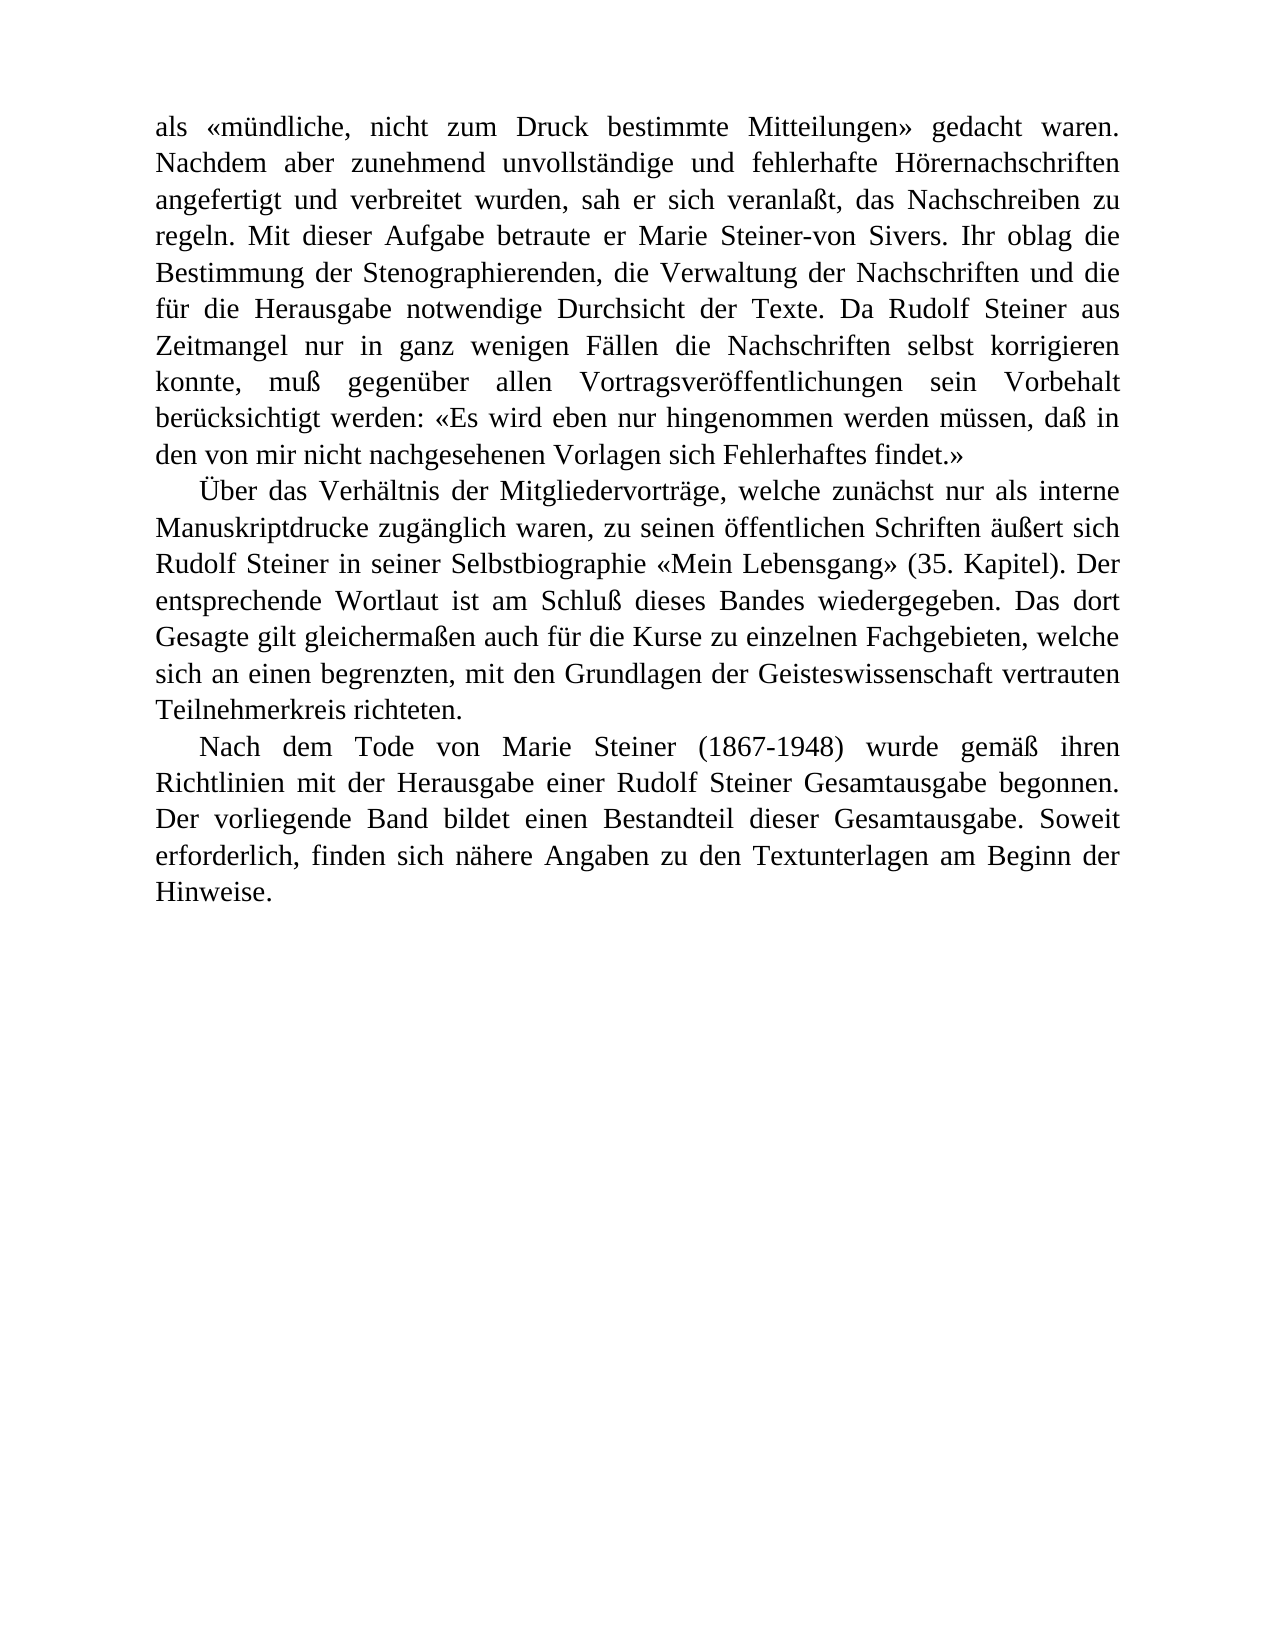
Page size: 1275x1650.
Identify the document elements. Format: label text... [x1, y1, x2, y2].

text Nach dem Tode von Marie Steiner (1867-1948) wurde gemäß ihren Richtlinien mit der Herausgabe einer Rudolf Steiner Gesamtausgabe begonnen. Der vorliegende Band bildet einen Bestandteil dieser Gesamtausgabe. Soweit erforderlich, finden sich nähere Angaben zu den Textunterlagen am Beginn der Hinweise. [155, 729, 1121, 908]
text Über das Verhältnis der Mitgliedervorträge, welche zunächst nur als interne Manuskriptdrucke zugänglich waren, zu seinen öffentlichen Schriften äußert sich Rudolf Steiner in seiner Selbstbiographie «Mein Lebensgang» (35. Kapitel). Der entsprechende Wortlaut ist am Schluß dieses Bandes wiedergegeben. Das dort Gesagte gilt gleichermaßen auch für die Kurse zu einzelnen Fachgebieten, welche sich an einen begrenzten, mit den Grundlagen der Geisteswissenschaft vertrauten Teilnehmerkreis richteten. [155, 473, 1121, 726]
text als «mündliche, nicht zum Druck bestimmte Mitteilungen» gedacht waren. Nachdem aber zunehmend unvollständige und fehlerhafte Hörernachschriften angefertigt und verbreitet wurden, sah er sich veranlaßt, das Nachschreiben zu regeln. Mit dieser Aufgabe betraute er Marie Steiner-von Sivers. Ihr oblag die Bestimmung der Stenographierenden, die Verwaltung der Nachschriften und die für die Herausgabe notwendige Durchsicht der Texte. Da Rudolf Steiner aus Zeitmangel nur in ganz wenigen Fällen die Nachschriften selbst korrigieren konnte, muß gegenüber allen Vortragsveröffentlichungen sein Vorbehalt berücksichtigt werden: «Es wird eben nur hingenommen werden müssen, daß in den von mir nicht nachgesehenen Vorlagen sich Fehlerhaftes findet.» [155, 109, 1121, 471]
